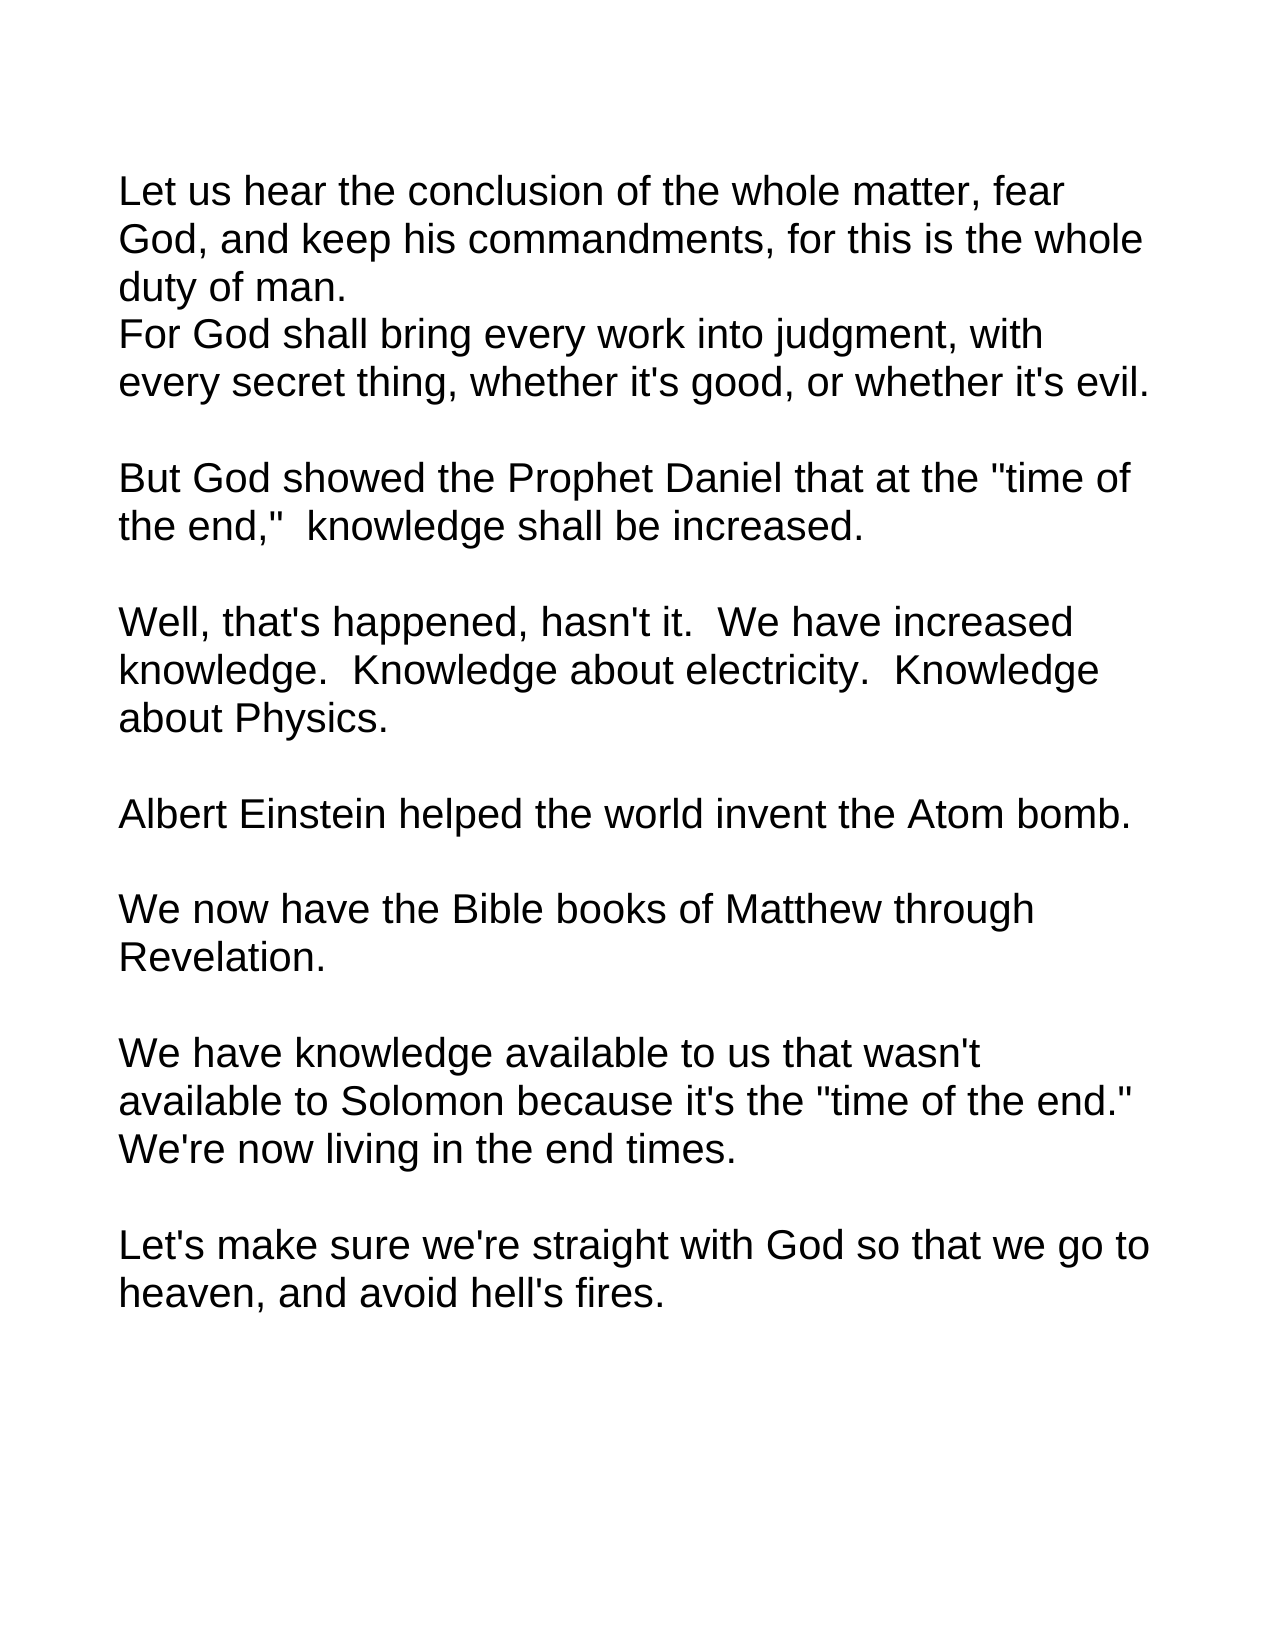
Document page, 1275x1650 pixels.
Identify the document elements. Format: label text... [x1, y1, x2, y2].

text Well, that's happened, hasn't it. We have increased knowledge. Knowledge about electricity. Knowledge about Physics. [118, 597, 1157, 741]
text We have knowledge available to us that wasn't available to Solomon because it's the "time of the end." We're now living in the end times. [118, 1028, 1157, 1172]
text Let us hear the conclusion of the whole matter, fear God, and keep his commandments, for this is the whole duty of man. [118, 166, 1157, 310]
text We now have the Bible books of Matthew through Revelation. [118, 885, 1157, 981]
text Let's make sure we're straight with God so that we go to heaven, and avoid hell's fires. [118, 1220, 1157, 1316]
text Albert Einstein helped the world invent the Atom bomb. [118, 789, 1157, 837]
text For God shall bring every work into judgment, with every secret thing, whether it's good, or whether it's evil. [118, 310, 1157, 406]
text But God showed the Prophet Daniel that at the "time of the end," knowledge shall be increased. [118, 453, 1157, 549]
